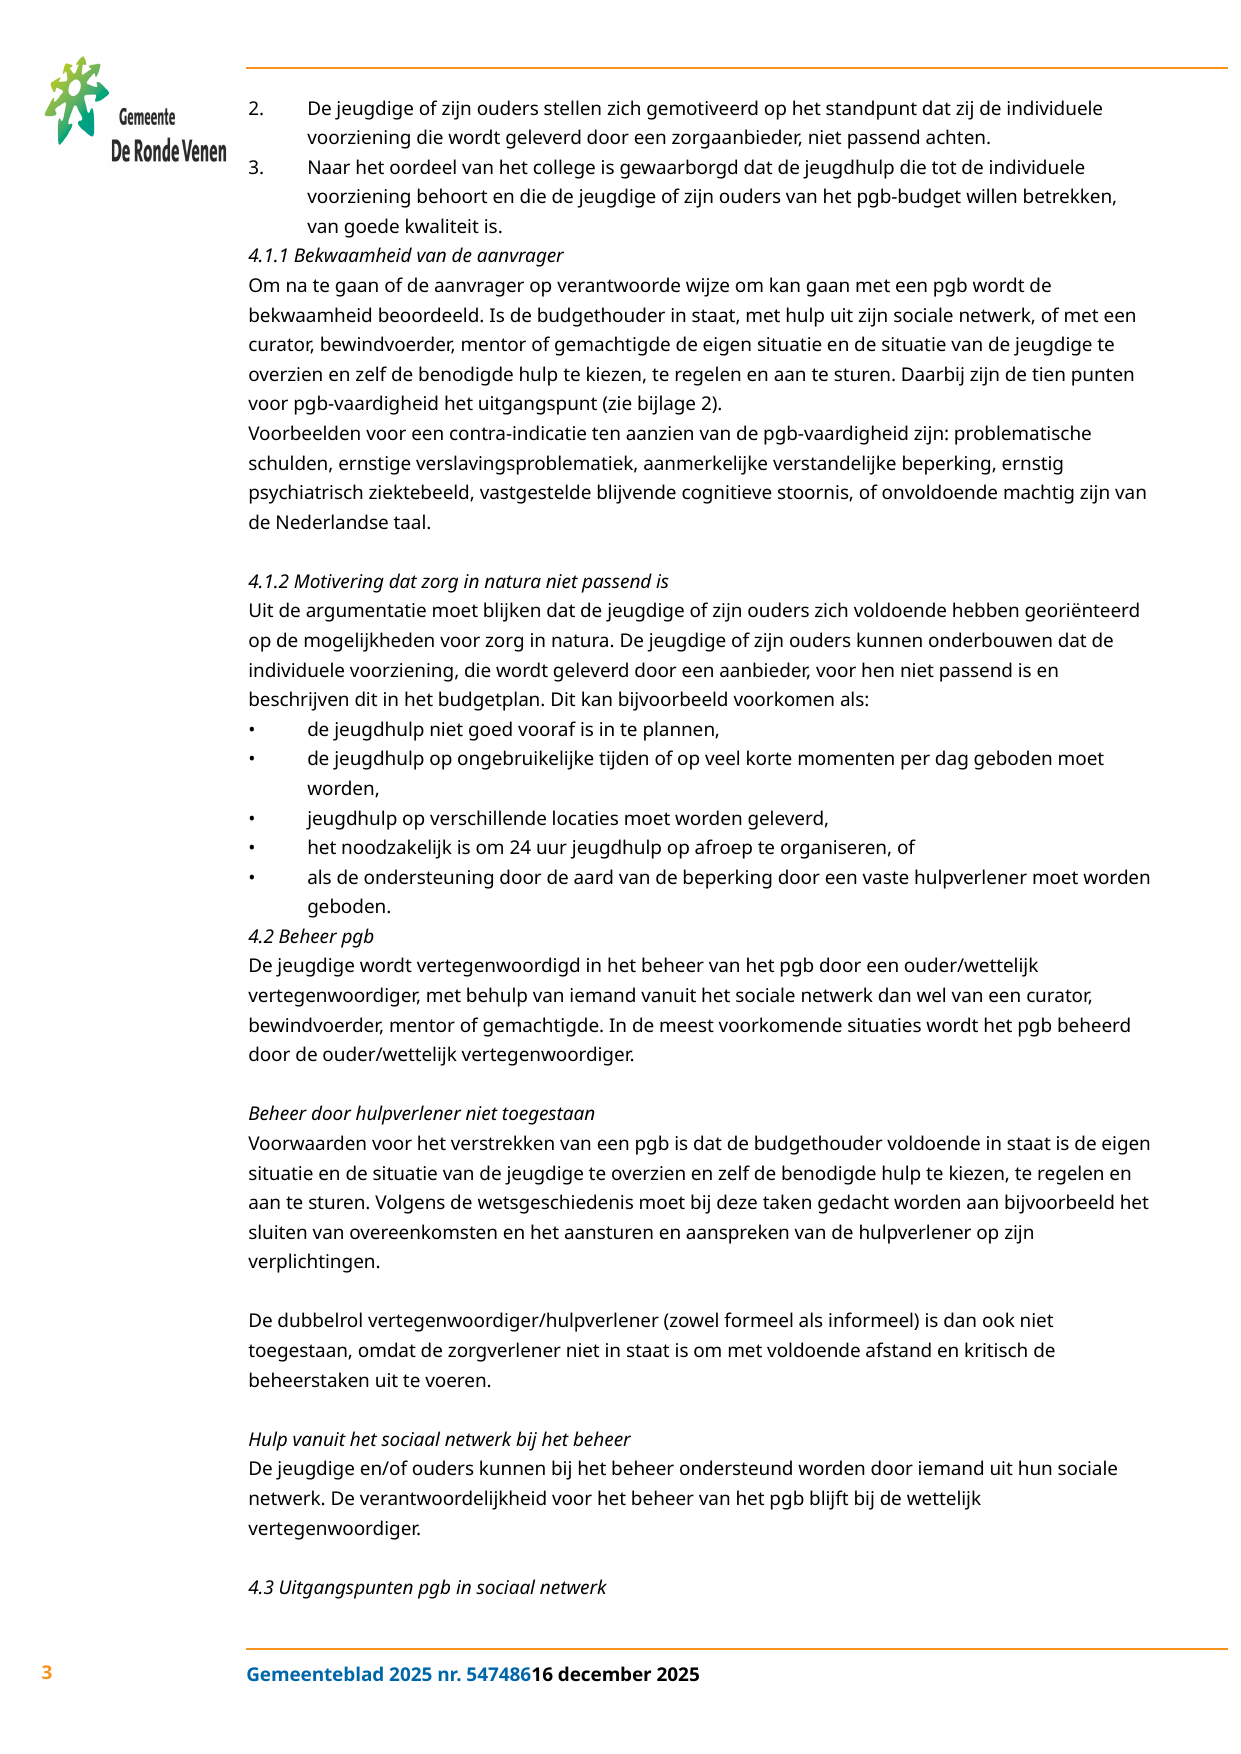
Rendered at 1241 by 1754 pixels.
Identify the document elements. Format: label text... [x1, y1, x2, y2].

list het noodzakelijk is om 24 uur jeugdhulp op afroep te organiseren, of [248, 834, 1152, 860]
text Hulp vanuit het sociaal netwerk bij het beheer [248, 1426, 1152, 1452]
list De jeugdige of zijn ouders stellen zich gemotiveerd op het standpunt dat zij de individuele voorziening die wordt geleverd door een zorgaanbieder, niet passend achten. [248, 95, 1152, 150]
list jeugdhulp op verschillende locaties moet worden geleverd, [248, 805, 1152, 831]
text De dubbelrol vertegenwoordiger/hulpverlener (zowel formeel als informeel) is dan ook niet toegestaan, omdat de zorgverlener niet in staat is om met voldoende afstand en kritisch de beheerstaken uit te voeren. [248, 1308, 1152, 1393]
text Uit de argumentatie moet blijken dat de jeugdige of zijn ouders zich voldoende hebben georiënteerd op de mogelijkheden voor zorg in natura. De jeugdige of zijn ouders kunnen onderbouwen dat de individuele voorziening, die wordt geleverd door een aanbieder, voor hen niet passend is en beschrijven dit in het budgetplan. Dit kan bijvoorbeeld voorkomen als: [248, 598, 1152, 712]
list als de ondersteuning door de aard van de beperking door een vaste hulpverlener moet worden geboden. [248, 864, 1152, 919]
list de jeugdhulp op ongebruikelijke tijden of op veel korte momenten per dag geboden moet worden, [248, 746, 1152, 801]
text Beheer door hulpverlener niet toegestaan [248, 1101, 1152, 1126]
picture [41, 47, 231, 172]
text 4.3 Uitgangspunten pgb in sociaal netwerk [248, 1574, 1152, 1600]
text De jeugdige wordt vertegenwoordigd in het beheer van het pgb door een ouder/wettelijk vertegenwoordiger, met behulp van iemand vanuit het sociale netwerk dan wel van een curator, bewindvoerder, mentor of gemachtigde. In de meest voorkomende situaties wordt het pgb beheerd door de ouder/wettelijk vertegenwoordiger. [248, 953, 1152, 1067]
list Naar het oordeel van het college is gewaarborgd dat de jeugdhulp die tot de individuele voorziening behoort en die de jeugdige of zijn ouders van het pgb-budget willen betrekken, van goede kwaliteit is. [248, 154, 1152, 239]
text 4.1.1 Bekwaamheid van de aanvrager [248, 243, 1152, 268]
list de jeugdhulp niet goed vooraf is in te plannen, [248, 716, 1152, 742]
text De jeugdige en/of ouders kunnen bij het beheer ondersteund worden door iemand uit hun sociale netwerk. De verantwoordelijkheid voor het beheer van het pgb blijft bij de wettelijk vertegenwoordiger. [248, 1456, 1152, 1541]
text Om na te gaan of de aanvrager op verantwoorde wijze om kan gaan met een pgb wordt de bekwaamheid beoordeeld. Is de budgethouder in staat, met hulp uit zijn sociale netwerk, of met een curator, bewindvoerder, mentor of gemachtigde de eigen situatie en de situatie van de jeugdige te overzien en zelf de benodigde hulp te kiezen, te regelen en aan te sturen. Daarbij zijn de tien punten voor pgb-vaardigheid het uitgangspunt (zie bijlage 2). [248, 272, 1152, 416]
text Voorwaarden voor het verstrekken van een pgb is dat de budgethouder voldoende in staat is de eigen situatie en de situatie van de jeugdige te overzien en zelf de benodigde hulp te kiezen, te regelen en aan te sturen. Volgens de wetsgeschiedenis moet bij deze taken gedacht worden aan bijvoorbeeld het sluiten van overeenkomsten en het aansturen en aanspreken van de hulpverlener op zijn verplichtingen. [248, 1130, 1152, 1274]
text Voorbeelden voor een contra-indicatie ten aanzien van de pgb-vaardigheid zijn: problematische schulden, ernstige verslavingsproblematiek, aanmerkelijke verstandelijke beperking, ernstig psychiatrisch ziektebeeld, vastgestelde blijvende cognitieve stoornis, of onvoldoende machtig zijn van de Nederlandse taal. [248, 420, 1152, 535]
text 4.1.2 Motivering dat zorg in natura niet passend is [248, 568, 1152, 594]
text 4.2 Beheer pgb [248, 923, 1152, 949]
